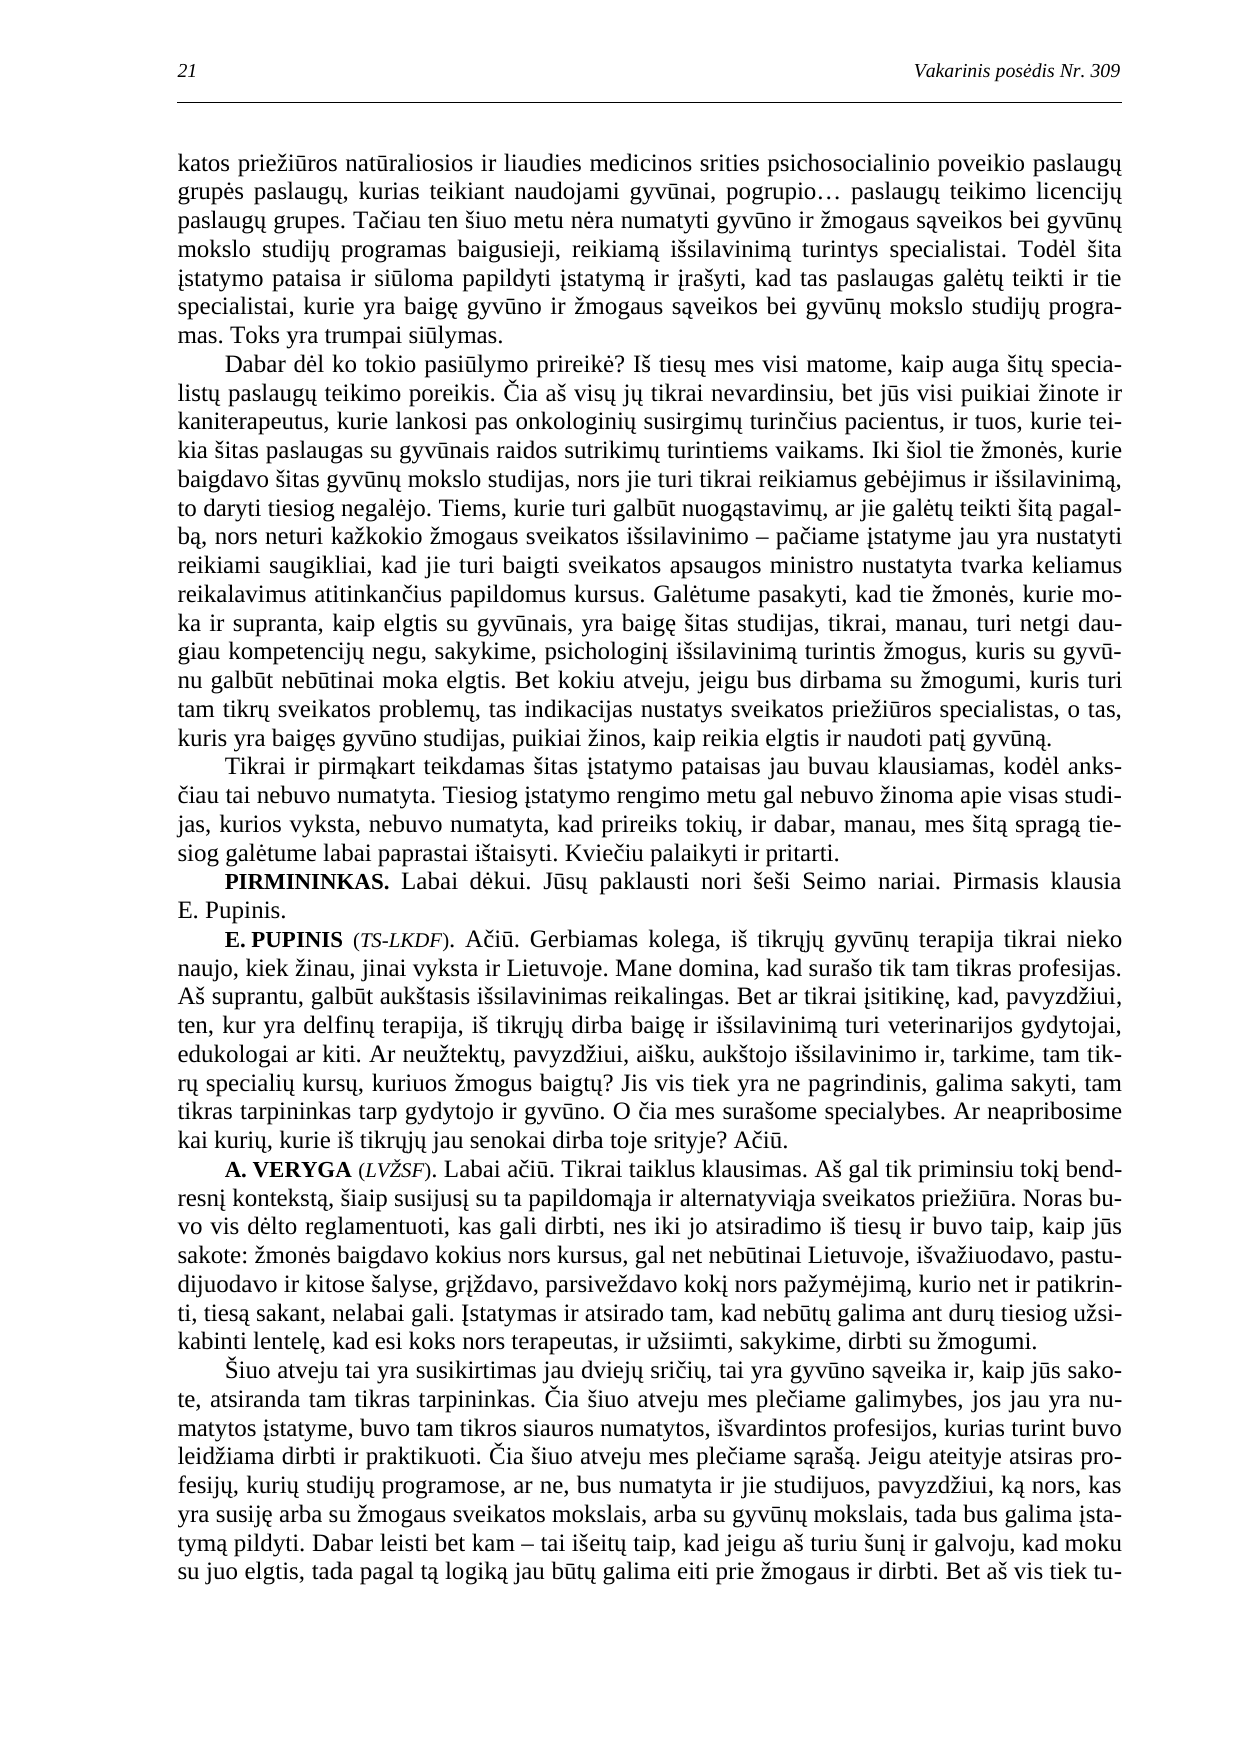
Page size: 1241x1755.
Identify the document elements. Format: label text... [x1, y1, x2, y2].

text Tik­rai ir pir­mą­kart teik­da­mas ši­tas įsta­ty­mo pa­tai­sas jau bu­vau klau­sia­mas, ko­dėl anks­čiau tai ne­bu­vo nu­ma­ty­ta. Tie­siog įsta­ty­mo ren­gi­mo me­tu gal ne­bu­vo ži­no­ma apie vi­sas stu­di­jas, ku­rios vyks­ta, ne­bu­vo nu­ma­ty­ta, kad pri­reiks to­kių, ir da­bar, ma­nau, mes ši­tą spra­gą tie­siog ga­lė­tu­me la­bai pa­pras­tai iš­tai­sy­ti. Kvie­čiu pa­lai­ky­ti ir pri­tar­ti. [177, 751, 1122, 866]
text A. VERYGA (LVŽSF). La­bai ačiū. Tik­rai taik­lus klau­si­mas. Aš gal tik pri­min­siu to­kį ben­d­res­nį kon­teks­tą, šiaip su­si­ju­sį su ta pa­pil­do­mą­ja ir al­ter­na­ty­vi­ą­ja svei­ka­tos prie­žiū­ra. No­ras bu­vo vis dėl­to reg­la­men­tuo­ti, kas ga­li dirb­ti, nes iki jo at­si­ra­di­mo iš tie­sų ir bu­vo taip, kaip jūs sa­ko­te: žmo­nės baig­da­vo ko­kius nors kur­sus, gal net ne­bū­ti­nai Lie­tu­vo­je, iš­va­žiuo­da­vo, pa­stu­di­juo­da­vo ir ki­to­se ša­ly­se, grįž­da­vo, par­si­vež­da­vo ko­kį nors pa­žy­mė­ji­mą, ku­rio net ir pa­tik­rin­ti, tie­są sa­kant, ne­la­bai ga­li. Įsta­ty­mas ir at­si­ra­do tam, kad ne­bū­tų ga­li­ma ant du­rų tie­siog už­si­ka­bin­ti len­te­lę, kad esi koks nors te­ra­peu­tas, ir už­si­im­ti, sa­ky­ki­me, dirb­ti su žmo­gu­mi. [177, 1154, 1122, 1355]
text E. PUPINIS (TS-LKDF). Ačiū. Ger­bia­mas ko­le­ga, iš tik­rų­jų gy­vū­nų te­ra­pi­ja tik­rai nie­ko nau­jo, kiek ži­nau, ji­nai vyks­ta ir Lie­tu­vo­je. Ma­ne do­mi­na, kad su­ra­šo tik tam tik­ras pro­fe­si­jas. Aš su­pran­tu, gal­būt aukš­ta­sis iš­si­la­vi­ni­mas rei­ka­lin­gas. Bet ar tik­rai įsi­ti­ki­nę, kad, pa­vyz­džiui, ten, kur yra del­fi­nų te­ra­pi­ja, iš tik­rų­jų dir­ba bai­gę ir iš­si­la­vi­ni­mą tu­ri ve­te­ri­na­ri­jos gy­dy­to­jai, edu­ko­lo­gai ar ki­ti. Ar ne­už­tek­tų, pa­vyz­džiui, aiš­ku, aukš­to­jo iš­si­la­vi­ni­mo ir, tar­ki­me, tam tik­rų spe­cia­lių kur­sų, ku­riuos žmo­gus baig­tų? Jis vis tiek yra ne pa­grin­di­nis, ga­li­ma sa­ky­ti, tam tik­ras tar­pi­nin­kas tarp gy­dy­to­jo ir gy­vū­no. O čia mes su­ra­šo­me spe­cia­ly­bes. Ar ne­ap­ri­bo­si­me kai ku­rių, ku­rie iš tik­rų­jų jau se­no­kai dir­ba to­je sri­ty­je? Ačiū. [177, 924, 1122, 1154]
text Da­bar dėl ko to­kio pa­siū­ly­mo pri­rei­kė? Iš tie­sų mes vi­si ma­to­me, kaip au­ga ši­tų spe­cia­lis­tų pa­slau­gų tei­ki­mo po­rei­kis. Čia aš vi­sų jų tik­rai ne­var­din­siu, bet jūs vi­si pui­kiai ži­no­te ir ka­ni­te­ra­peu­tus, ku­rie lan­ko­si pas on­ko­lo­gi­nių su­sir­gi­mų tu­rin­čius pa­cien­tus, ir tuos, ku­rie tei­kia ši­tas pa­slau­gas su gy­vū­nais rai­dos su­tri­ki­mų tu­rin­tiems vai­kams. Iki šiol tie žmo­nės, ku­rie baig­da­vo ši­tas gy­vū­nų moks­lo stu­di­jas, nors jie tu­ri tik­rai rei­kia­mus ge­bė­ji­mus ir iš­si­la­vi­ni­mą, to da­ry­ti tie­siog ne­ga­lė­jo. Tiems, ku­rie tu­ri gal­būt nuo­gąs­ta­vi­mų, ar jie ga­lė­tų teik­ti ši­tą pa­gal­bą, nors ne­tu­ri kaž­ko­kio žmo­gaus svei­ka­tos iš­si­la­vi­ni­mo – pa­čia­me įsta­ty­me jau yra nu­sta­ty­ti rei­kia­mi sau­gik­liai, kad jie tu­ri baig­ti svei­ka­tos ap­sau­gos mi­nist­ro nu­sta­ty­ta tvar­ka ke­lia­mus rei­ka­la­vi­mus ati­tin­kan­čius pa­pil­do­mus kur­sus. Ga­lė­tu­me pa­sa­ky­ti, kad tie žmo­nės, ku­rie mo­ka ir su­pran­ta, kaip elg­tis su gy­vū­nais, yra bai­gę ši­tas stu­di­jas, tik­rai, ma­nau, tu­ri net­gi dau­giau kom­pe­ten­ci­jų ne­gu, sa­ky­ki­me, psi­cho­lo­gi­nį iš­si­la­vi­ni­mą tu­rin­tis žmo­gus, ku­ris su gy­vū­nu gal­būt ne­bū­ti­nai mo­ka elg­tis. Bet ko­kiu at­ve­ju, jei­gu bus dir­ba­ma su žmo­gu­mi, ku­ris tu­ri tam tik­rų svei­ka­tos pro­ble­mų, tas in­di­ka­ci­jas nu­sta­tys svei­ka­tos prie­žiū­ros spe­cia­lis­tas, o tas, ku­ris yra bai­gęs gy­vū­no stu­di­jas, pui­kiai ži­nos, kaip rei­kia elg­tis ir nau­do­ti pa­tį gy­vū­ną. [177, 349, 1122, 751]
text ka­tos prie­žiū­ros na­tū­ra­lio­sios ir liau­dies me­di­ci­nos sri­ties psi­cho­so­cia­li­nio po­vei­kio pa­slau­gų gru­pės pa­slau­gų, ku­rias tei­kiant nau­do­ja­mi gy­vū­nai, po­gru­pio… pa­slau­gų tei­ki­mo li­cen­ci­jų pa­slau­gų gru­pes. Ta­čiau ten šiuo me­tu nė­ra nu­ma­ty­ti gy­vū­no ir žmo­gaus są­vei­kos bei gy­vū­nų moks­lo stu­di­jų pro­gra­mas bai­gu­sie­ji, rei­kia­mą iš­si­la­vi­ni­mą tu­rin­tys spe­cia­lis­tai. To­dėl ši­ta įsta­ty­mo pa­tai­sa ir siū­lo­ma pa­pil­dy­ti įsta­ty­mą ir įra­šy­ti, kad tas pa­slau­gas ga­lė­tų teik­ti ir tie spe­cia­lis­tai, ku­rie yra bai­gę gy­vū­no ir žmo­gaus są­vei­kos bei gy­vū­nų moks­lo stu­di­jų pro­g­ra­mas. Toks yra trum­pai siū­ly­mas. [177, 148, 1122, 349]
text Šiuo at­ve­ju tai yra su­si­kir­ti­mas jau dvie­jų sri­čių, tai yra gy­vū­no są­vei­ka ir, kaip jūs sa­ko­te, at­si­ran­da tam tik­ras tar­pi­nin­kas. Čia šiuo at­ve­ju mes ple­čia­me ga­li­my­bes, jos jau yra nu­ma­ty­tos įsta­ty­me, bu­vo tam tik­ros siau­ros nu­ma­ty­tos, iš­var­din­tos pro­fe­si­jos, ku­rias tu­rint bu­vo lei­džia­ma dirb­ti ir prak­ti­kuo­ti. Čia šiuo at­ve­ju mes ple­čia­me są­ra­šą. Jei­gu at­ei­ty­je at­si­ras pro­fe­si­jų, ku­rių stu­di­jų pro­gra­mo­se, ar ne, bus nu­ma­ty­ta ir jie stu­di­juos, pa­vyz­džiui, ką nors, kas yra su­si­ję ar­ba su žmo­gaus svei­ka­tos moks­lais, ar­ba su gy­vū­nų moks­lais, ta­da bus ga­li­ma įsta­ty­mą pil­dy­ti. Da­bar leis­ti bet kam – tai iš­ei­tų taip, kad jei­gu aš tu­riu šu­nį ir gal­vo­ju, kad mo­ku su juo elg­tis, ta­da pa­gal tą lo­gi­ką jau bū­tų ga­li­ma ei­ti prie žmo­gaus ir dirb­ti. Bet aš vis tiek tu­ [177, 1355, 1122, 1585]
text PIRMININKAS. La­bai dė­kui. Jū­sų pa­klaus­ti no­ri še­ši Sei­mo na­riai. Pir­ma­sis klau­sia E. Pu­pi­nis. [177, 866, 1122, 924]
